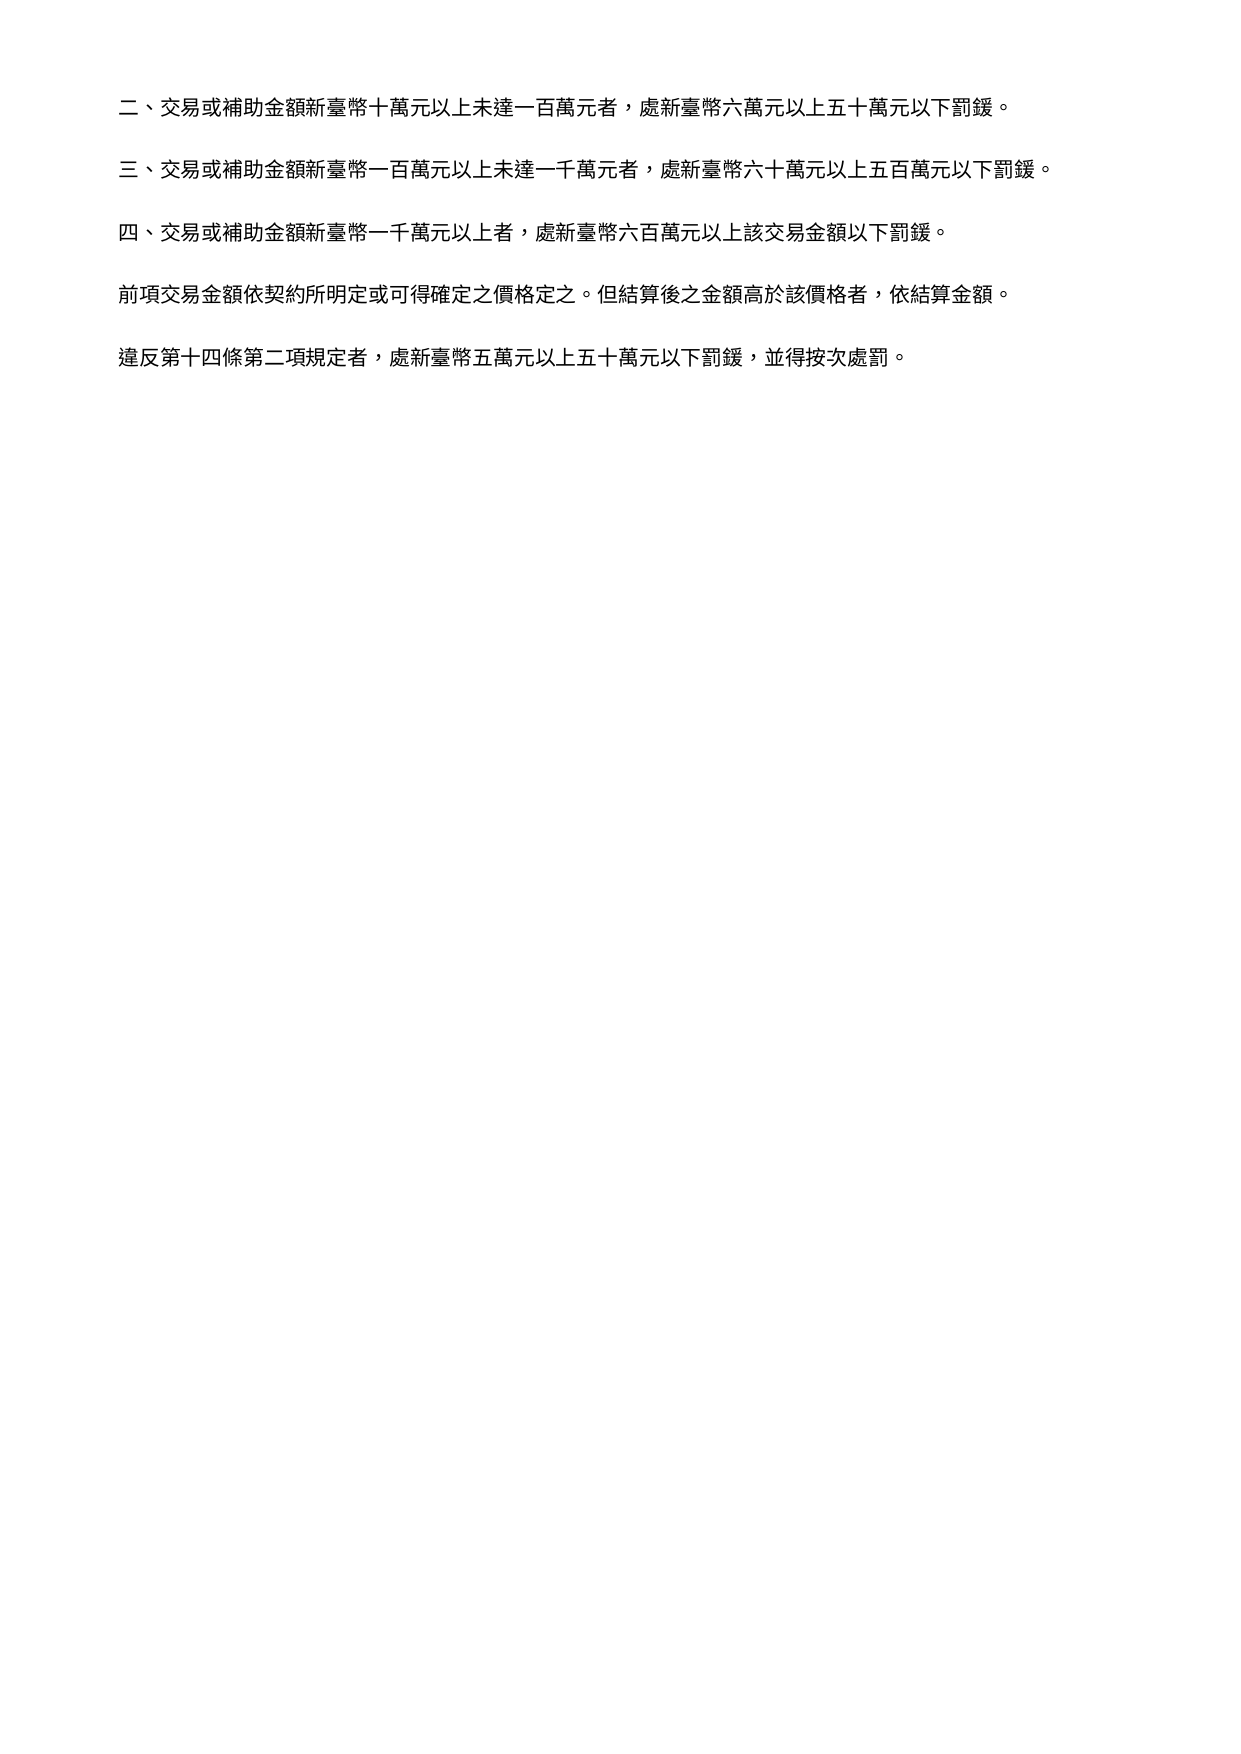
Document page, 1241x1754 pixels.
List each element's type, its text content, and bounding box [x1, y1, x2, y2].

text 違反第十四條第二項規定者，處新臺幣五萬元以上五十萬元以下罰鍰，並得按次處罰。 [118, 314, 1122, 377]
text 四、交易或補助金額新臺幣一千萬元以上者，處新臺幣六百萬元以上該交易金額以下罰鍰。 [118, 189, 1122, 252]
text 三、交易或補助金額新臺幣一百萬元以上未達一千萬元者，處新臺幣六十萬元以上五百萬元以下罰鍰。 [118, 127, 1122, 189]
text 二、交易或補助金額新臺幣十萬元以上未達一百萬元者，處新臺幣六萬元以上五十萬元以下罰鍰。 [118, 64, 1122, 127]
text 前項交易金額依契約所明定或可得確定之價格定之。但結算後之金額高於該價格者，依結算金額。 [118, 252, 1122, 314]
